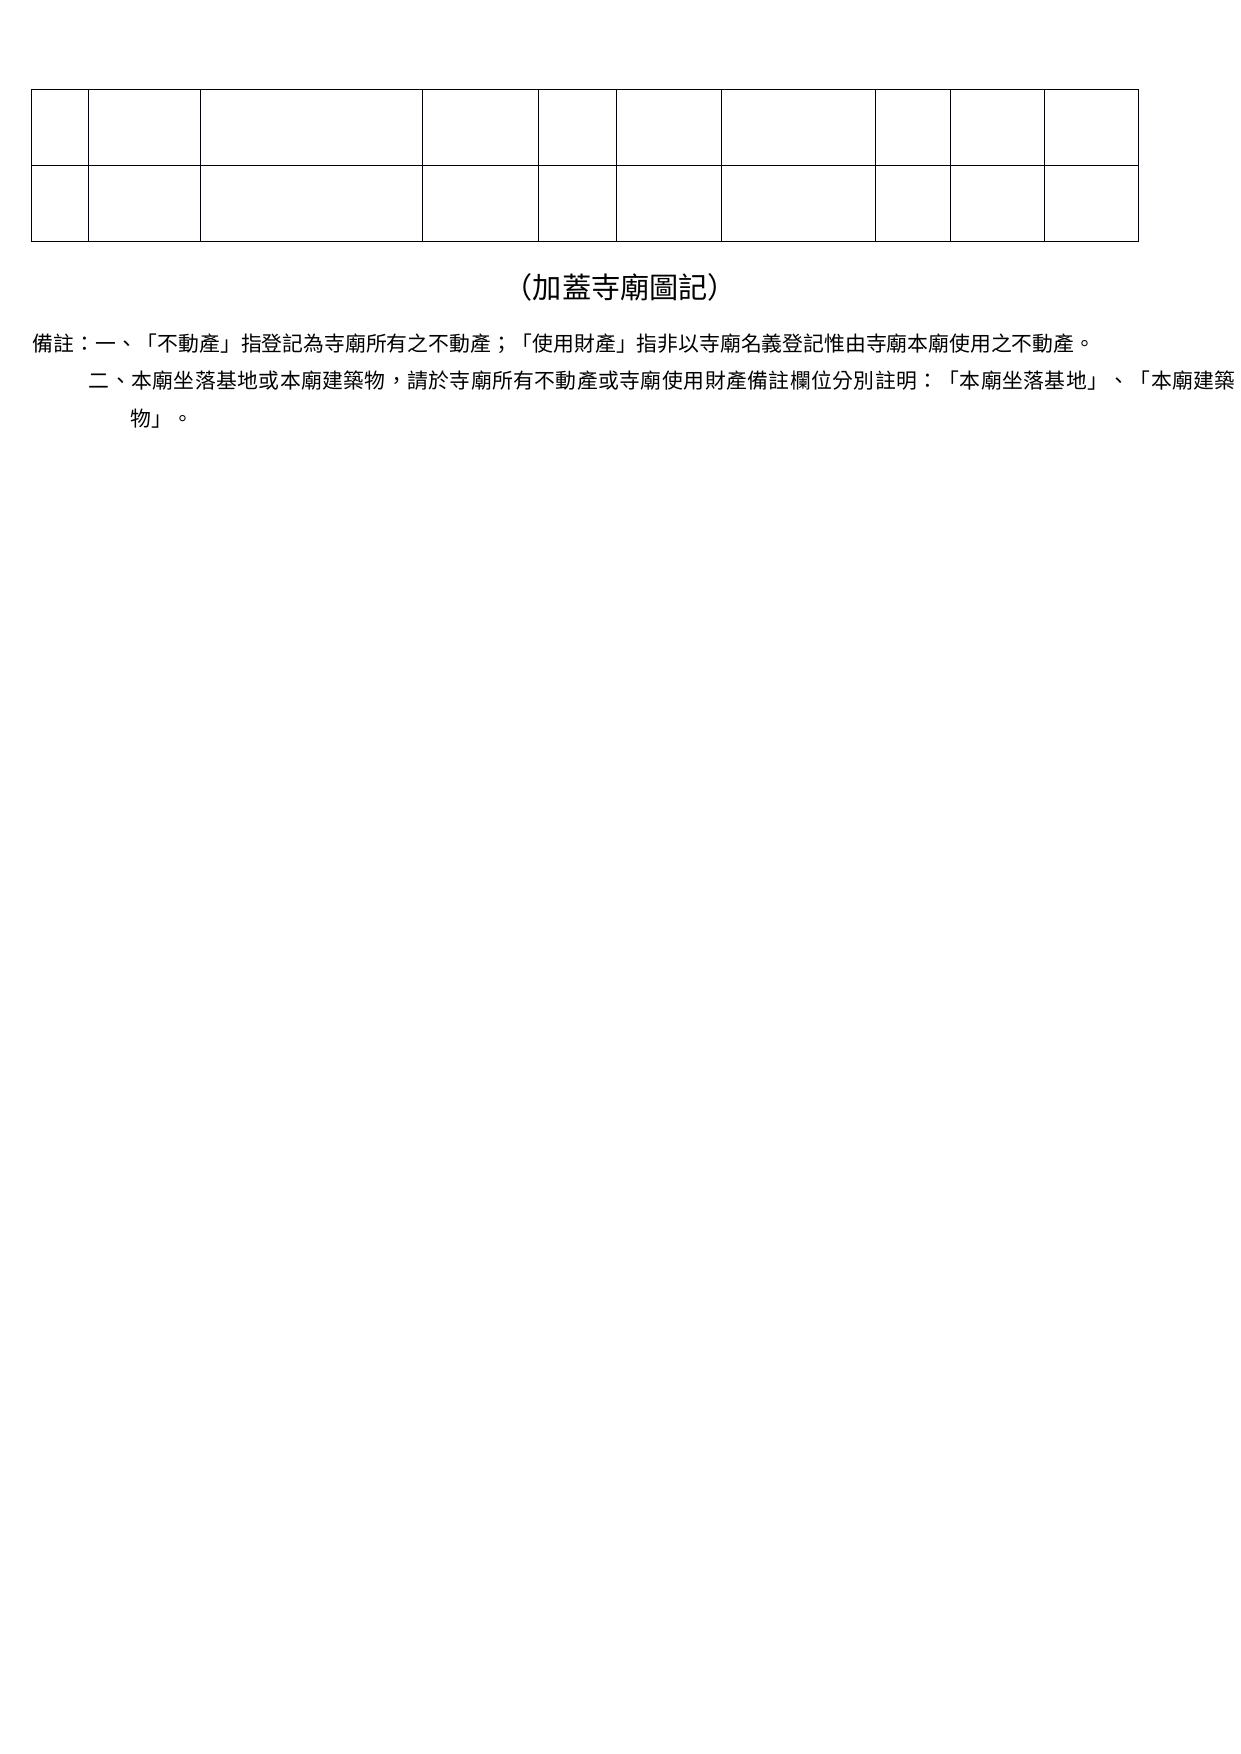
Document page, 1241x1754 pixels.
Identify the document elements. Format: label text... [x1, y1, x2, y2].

table_cell [423, 90, 538, 165]
text （加蓋寺廟圖記） [89, 242, 1152, 317]
table_cell [1045, 90, 1138, 165]
table_cell [951, 90, 1044, 165]
table_cell [1045, 166, 1138, 241]
table_cell [201, 90, 422, 165]
table_cell [876, 166, 950, 241]
table_cell [722, 166, 875, 241]
table_cell [89, 166, 200, 241]
table_cell [32, 166, 88, 241]
table_cell [539, 90, 616, 165]
text 備註：一、「不動產」指登記為寺廟所有之不動產；「使用財產」指非以寺廟名義登記惟由寺廟本廟使用之不動產。 [32, 317, 1238, 354]
table_cell [617, 90, 721, 165]
table_cell [951, 166, 1044, 241]
table_cell [32, 90, 88, 165]
table_cell [201, 166, 422, 241]
table_cell [722, 90, 875, 165]
text 二、本廟坐落基地或本廟建築物，請於寺廟所有不動產或寺廟使用財產備註欄位分別註明：「本廟坐落基地」、「本廟建築物」。 [89, 354, 1238, 429]
table_cell [539, 166, 616, 241]
table_cell [876, 90, 950, 165]
table_cell [423, 166, 538, 241]
table_cell [89, 90, 200, 165]
table_cell [617, 166, 721, 241]
